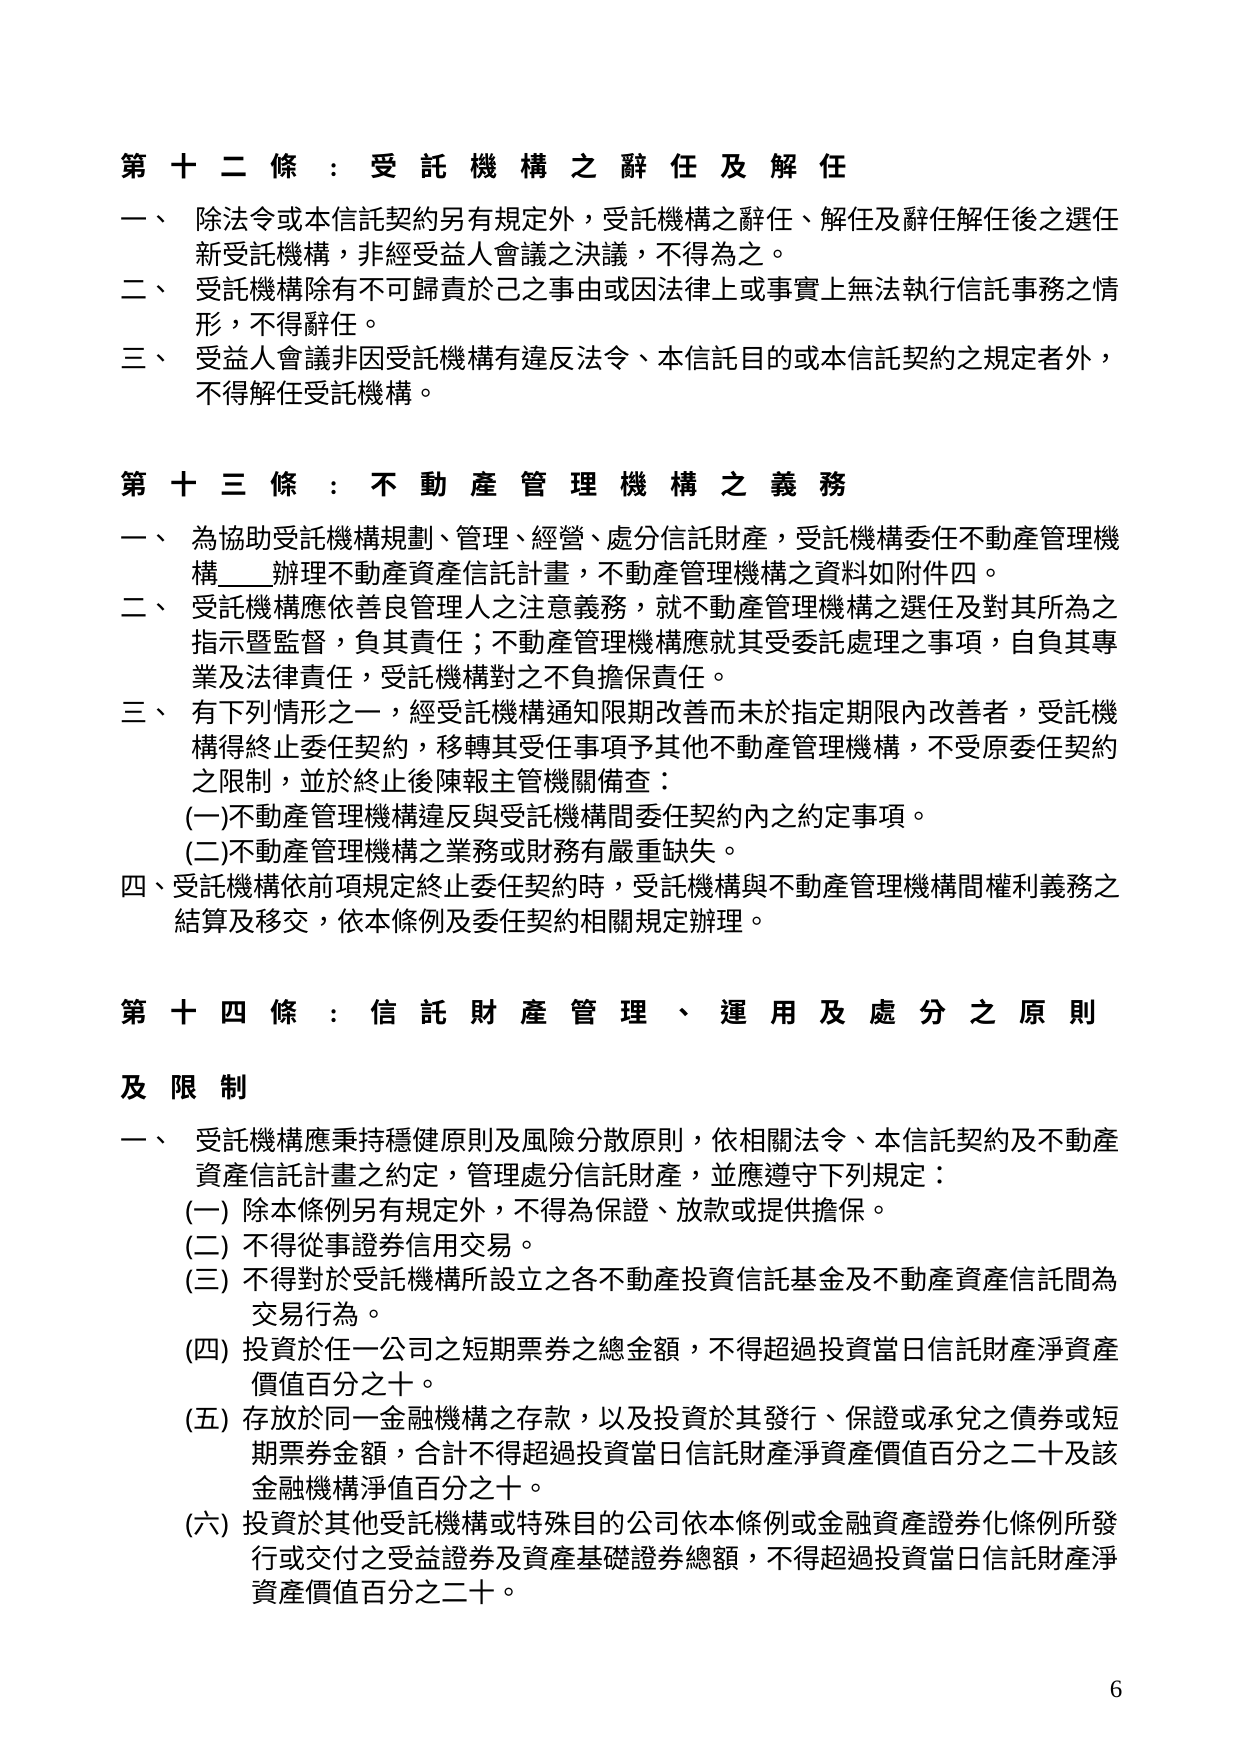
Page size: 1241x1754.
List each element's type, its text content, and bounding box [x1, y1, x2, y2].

text (一)不動產管理機構違反與受託機構間委任契約內之約定事項。 [185, 799, 1120, 834]
list 投資於任一公司之短期票券之總金額，不得超過投資當日信託財產淨資產價值百分之十。 [185, 1332, 1120, 1401]
subtitle 第十三條﹕不動產管理機構之義務 [120, 446, 1120, 521]
list 投資於其他受託機構或特殊目的公司依本條例或金融資產證券化條例所發行或交付之受益證券及資產基礎證券總額，不得超過投資當日信託財產淨資產價值百分之二十。 [185, 1506, 1120, 1610]
list 存放於同一金融機構之存款，以及投資於其發行、保證或承兌之債券或短期票券金額，合計不得超過投資當日信託財產淨資產價值百分之二十及該金融機構淨值百分之十。 [185, 1401, 1120, 1506]
list 為協助受託機構規劃、管理、經營、處分信託財產，受託機構委任不動產管理機構 辦理不動產資產信託計畫，不動產管理機構之資料如附件四。 [120, 521, 1120, 590]
text (二)不動產管理機構之業務或財務有嚴重缺失。 [185, 834, 1120, 868]
list 不得對於受託機構所設立之各不動產投資信託基金及不動產資產信託間為交易行為。 [185, 1262, 1120, 1332]
text 四、受託機構依前項規定終止委任契約時，受託機構與不動產管理機構間權利義務之結算及移交，依本條例及委任契約相關規定辦理。 [120, 868, 1120, 938]
list 受託機構除有不可歸責於己之事由或因法律上或事實上無法執行信託事務之情形，不得辭任。 [120, 272, 1120, 341]
list 有下列情形之一，經受託機構通知限期改善而未於指定期限內改善者，受託機構得終止委任契約，移轉其受任事項予其他不動產管理機構，不受原委任契約之限制，並於終止後陳報主管機關備查： [120, 694, 1120, 799]
list 除本條例另有規定外，不得為保證、放款或提供擔保。 [185, 1192, 1120, 1227]
subtitle 第十二條﹕受託機構之辭任及解任 [120, 127, 1120, 202]
list 不得從事證券信用交易。 [185, 1227, 1120, 1262]
list 受託機構應秉持穩健原則及風險分散原則，依相關法令、本信託契約及不動產資產信託計畫之約定，管理處分信託財產，並應遵守下列規定： [120, 1123, 1120, 1192]
list 受託機構應依善良管理人之注意義務，就不動產管理機構之選任及對其所為之指示暨監督，負其責任；不動產管理機構應就其受委託處理之事項，自負其專業及法律責任，受託機構對之不負擔保責任。 [120, 590, 1120, 694]
subtitle 第十四條﹕信託財產管理、運用及處分之原則及限制 [120, 973, 1120, 1123]
list 除法令或本信託契約另有規定外，受託機構之辭任、解任及辭任解任後之選任新受託機構，非經受益人會議之決議，不得為之。 [120, 202, 1120, 272]
list 受益人會議非因受託機構有違反法令、本信託目的或本信託契約之規定者外，不得解任受託機構。 [120, 341, 1120, 411]
